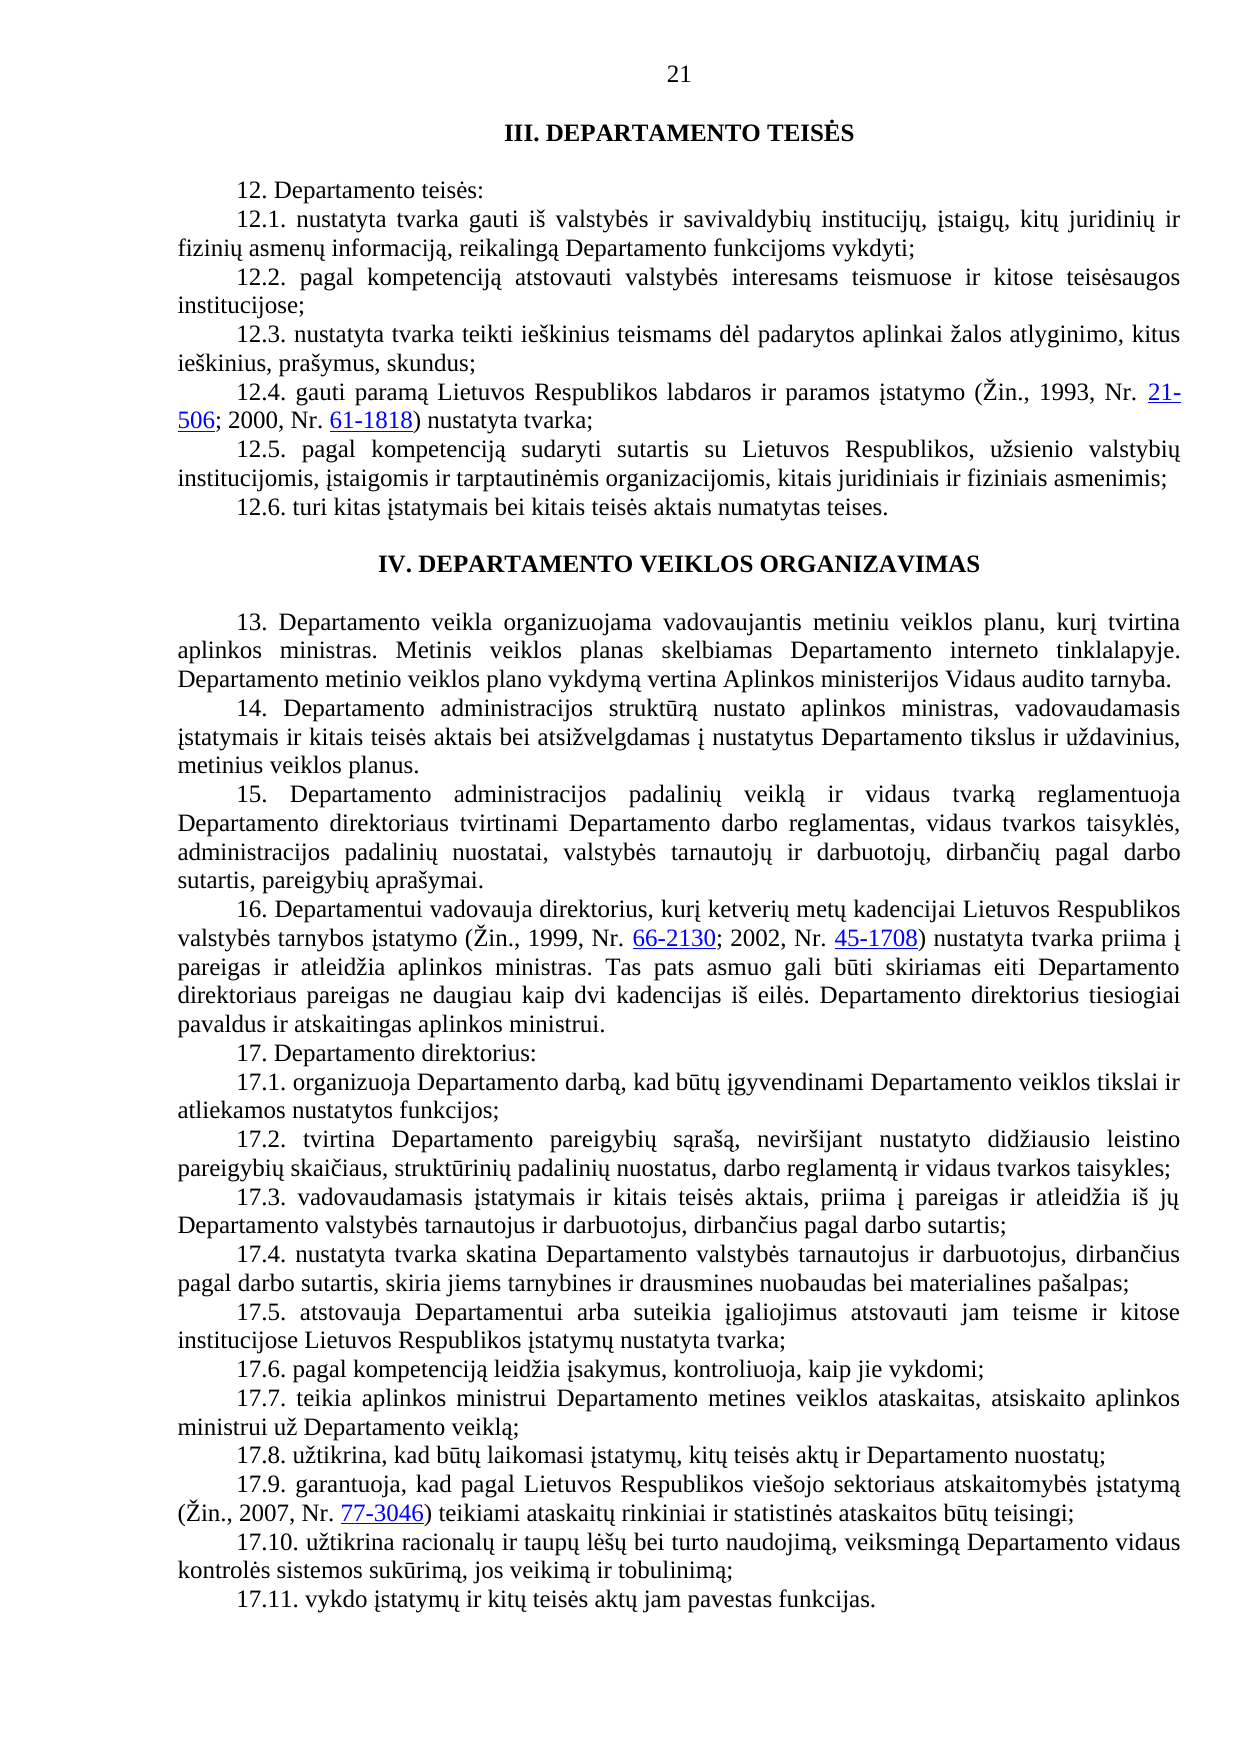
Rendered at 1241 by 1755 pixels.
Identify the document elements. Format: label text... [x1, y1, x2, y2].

text 12.4. gauti paramą Lietuvos Respublikos labdaros ir paramos įstatymo (Žin., 1993, Nr. 21-506; 2000, Nr. 61-1818) nustatyta tvarka; [177, 377, 1181, 434]
text 12. Departamento teisės: [177, 176, 1181, 204]
text 17.1. organizuoja Departamento darbą, kad būtų įgyvendinami Departamento veiklos tikslai ir atliekamos nustatytos funkcijos; [177, 1067, 1181, 1124]
text 17.3. vadovaudamasis įstatymais ir kitais teisės aktais, priima į pareigas ir atleidžia iš jų Departamento valstybės tarnautojus ir darbuotojus, dirbančius pagal darbo sutartis; [177, 1182, 1181, 1239]
text 12.6. turi kitas įstatymais bei kitais teisės aktais numatytas teises. [177, 492, 1181, 521]
text IV. DEPARTAMENTO VEIKLOS ORGANIZAVIMAS [177, 549, 1181, 578]
text 14. Departamento administracijos struktūrą nustato aplinkos ministras, vadovaudamasis įstatymais ir kitais teisės aktais bei atsižvelgdamas į nustatytus Departamento tikslus ir uždavinius, metinius veiklos planus. [177, 693, 1181, 779]
text 12.2. pagal kompetenciją atstovauti valstybės interesams teismuose ir kitose teisėsaugos institucijose; [177, 262, 1181, 319]
text 17.6. pagal kompetenciją leidžia įsakymus, kontroliuoja, kaip jie vykdomi; [177, 1354, 1181, 1383]
text 17.4. nustatyta tvarka skatina Departamento valstybės tarnautojus ir darbuotojus, dirbančius pagal darbo sutartis, skiria jiems tarnybines ir drausmines nuobaudas bei materialines pašalpas; [177, 1239, 1181, 1297]
text 17.2. tvirtina Departamento pareigybių sąrašą, neviršijant nustatyto didžiausio leistino pareigybių skaičiaus, struktūrinių padalinių nuostatus, darbo reglamentą ir vidaus tvarkos taisykles; [177, 1124, 1181, 1182]
text 17. Departamento direktorius: [177, 1038, 1181, 1067]
text 17.9. garantuoja, kad pagal Lietuvos Respublikos viešojo sektoriaus atskaitomybės įstatymą (Žin., 2007, Nr. 77-3046) teikiami ataskaitų rinkiniai ir statistinės ataskaitos būtų teisingi; [177, 1469, 1181, 1527]
text 12.3. nustatyta tvarka teikti ieškinius teismams dėl padarytos aplinkai žalos atlyginimo, kitus ieškinius, prašymus, skundus; [177, 319, 1181, 377]
text III. DEPARTAMENTO TEISĖS [177, 118, 1181, 147]
text 16. Departamentui vadovauja direktorius, kurį ketverių metų kadencijai Lietuvos Respublikos valstybės tarnybos įstatymo (Žin., 1999, Nr. 66-2130; 2002, Nr. 45-1708) nustatyta tvarka priima į pareigas ir atleidžia aplinkos ministras. Tas pats asmuo gali būti skiriamas eiti Departamento direktoriaus pareigas ne daugiau kaip dvi kadencijas iš eilės. Departamento direktorius tiesiogiai pavaldus ir atskaitingas aplinkos ministrui. [177, 894, 1181, 1038]
text 17.10. užtikrina racionalų ir taupų lėšų bei turto naudojimą, veiksmingą Departamento vidaus kontrolės sistemos sukūrimą, jos veikimą ir tobulinimą; [177, 1527, 1181, 1584]
text 17.5. atstovauja Departamentui arba suteikia įgaliojimus atstovauti jam teisme ir kitose institucijose Lietuvos Respublikos įstatymų nustatyta tvarka; [177, 1297, 1181, 1354]
text 17.8. užtikrina, kad būtų laikomasi įstatymų, kitų teisės aktų ir Departamento nuostatų; [177, 1441, 1181, 1469]
text 13. Departamento veikla organizuojama vadovaujantis metiniu veiklos planu, kurį tvirtina aplinkos ministras. Metinis veiklos planas skelbiamas Departamento interneto tinklalapyje. Departamento metinio veiklos plano vykdymą vertina Aplinkos ministerijos Vidaus audito tarnyba. [177, 607, 1181, 693]
text 12.5. pagal kompetenciją sudaryti sutartis su Lietuvos Respublikos, užsienio valstybių institucijomis, įstaigomis ir tarptautinėmis organizacijomis, kitais juridiniais ir fiziniais asmenimis; [177, 434, 1181, 492]
text 15. Departamento administracijos padalinių veiklą ir vidaus tvarką reglamentuoja Departamento direktoriaus tvirtinami Departamento darbo reglamentas, vidaus tvarkos taisyklės, administracijos padalinių nuostatai, valstybės tarnautojų ir darbuotojų, dirbančių pagal darbo sutartis, pareigybių aprašymai. [177, 779, 1181, 894]
text 17.11. vykdo įstatymų ir kitų teisės aktų jam pavestas funkcijas. [177, 1584, 1181, 1613]
text 17.7. teikia aplinkos ministrui Departamento metines veiklos ataskaitas, atsiskaito aplinkos ministrui už Departamento veiklą; [177, 1383, 1181, 1441]
text 12.1. nustatyta tvarka gauti iš valstybės ir savivaldybių institucijų, įstaigų, kitų juridinių ir fizinių asmenų informaciją, reikalingą Departamento funkcijoms vykdyti; [177, 204, 1181, 262]
